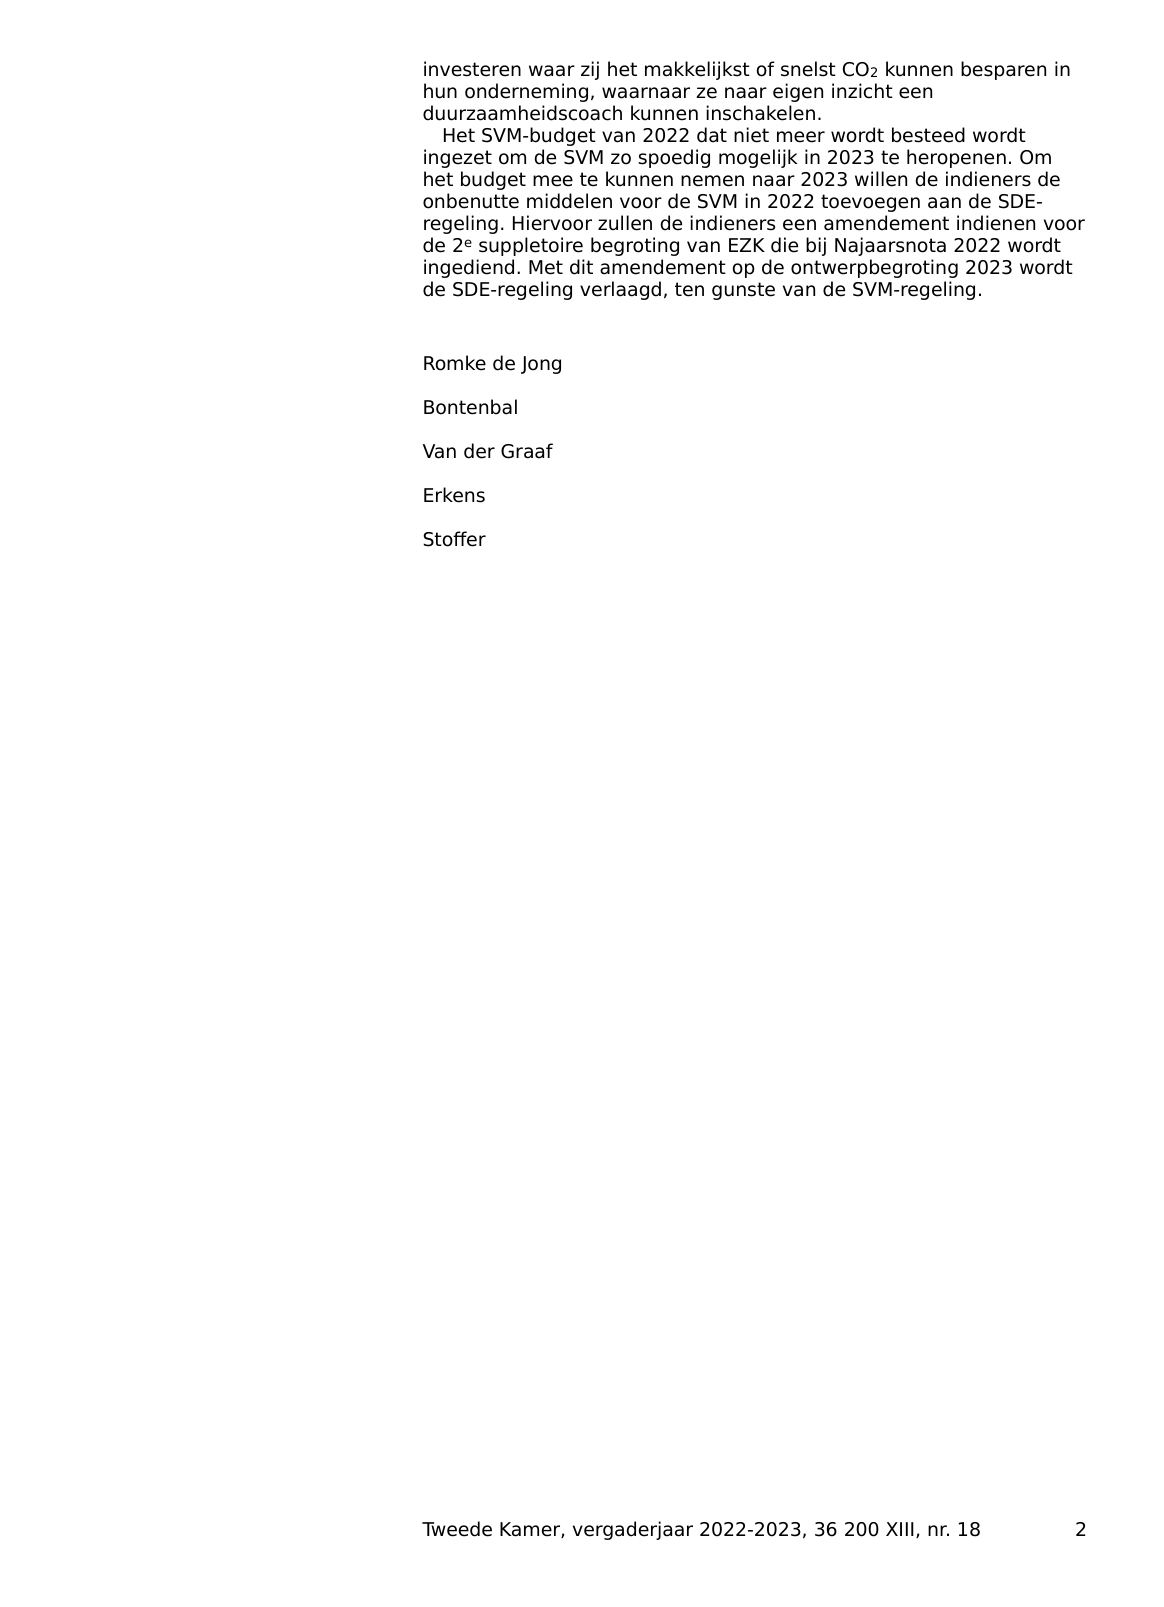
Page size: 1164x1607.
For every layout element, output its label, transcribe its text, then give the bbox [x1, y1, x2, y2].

text Romke de Jong Bontenbal Van der Graaf Erkens Stoffer [422, 331, 1087, 551]
text Het SVM-budget van 2022 dat niet meer wordt besteed wordt ingezet om de SVM zo spoedig mogelijk in 2023 te heropenen. Om het budget mee te kunnen nemen naar 2023 willen de indieners de onbenutte middelen voor de SVM in 2022 toevoegen aan de SDE-regeling. Hiervoor zullen de indieners een amendement indienen voor de 2e suppletoire begroting van EZK die bij Najaarsnota 2022 wordt ingediend. Met dit amendement op de ontwerpbegroting 2023 wordt de SDE-regeling verlaagd, ten gunste van de SVM-regeling. [422, 125, 1087, 301]
text investeren waar zij het makkelijkst of snelst CO2 kunnen besparen in hun onderneming, waarnaar ze naar eigen inzicht een duurzaamheidscoach kunnen inschakelen. [422, 59, 1087, 125]
